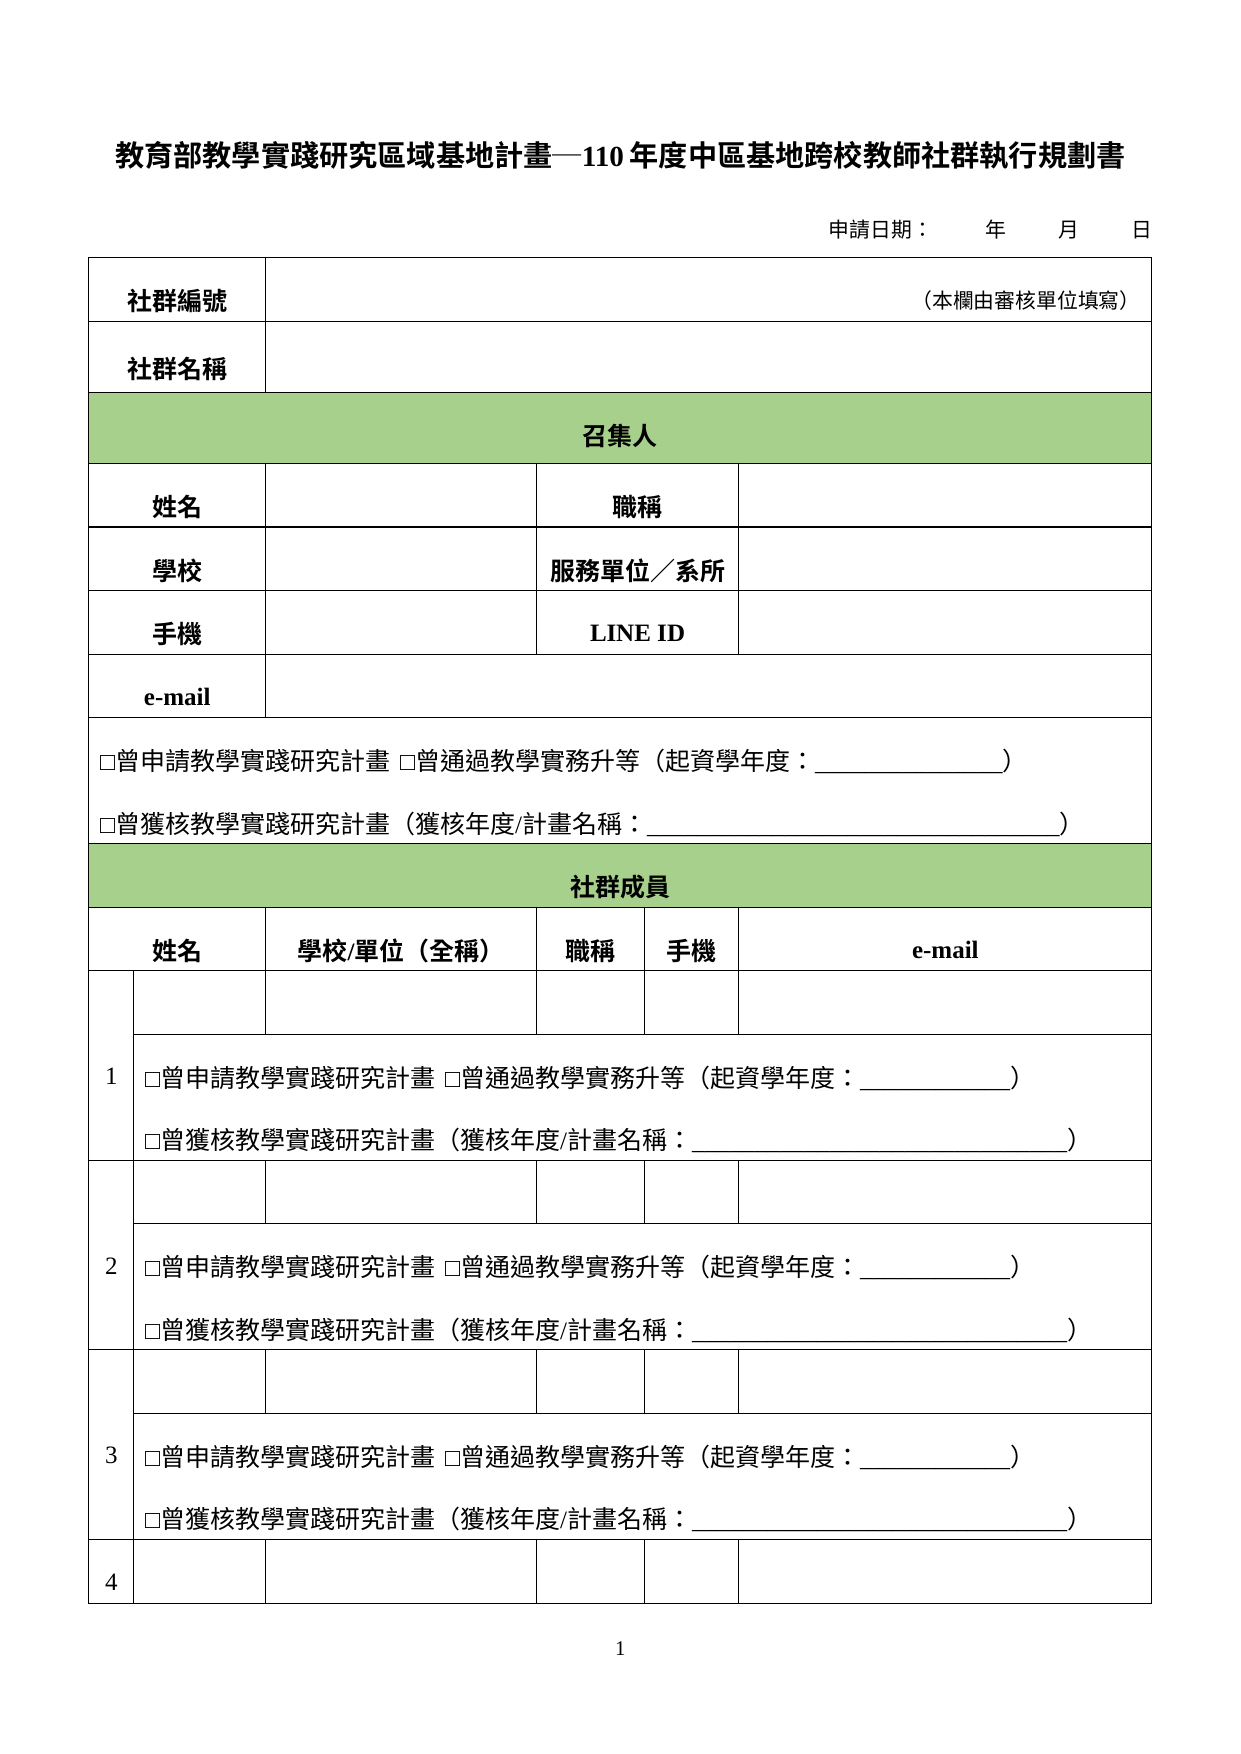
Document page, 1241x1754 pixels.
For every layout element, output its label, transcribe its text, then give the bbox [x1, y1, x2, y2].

table_cell [537, 971, 644, 1034]
table_cell 學校 [89, 528, 265, 590]
table_cell 2 [89, 1161, 133, 1349]
table_cell LINE ID [537, 591, 738, 653]
table_cell 4 [89, 1540, 133, 1602]
table_cell e-mail [89, 655, 265, 717]
table_cell [739, 1350, 1151, 1413]
table_cell [739, 528, 1151, 590]
table_cell 姓名 [89, 908, 265, 970]
table_cell e-mail [739, 908, 1151, 970]
table_cell [266, 1540, 536, 1602]
table_cell 社群成員 [89, 844, 1151, 907]
table_cell [537, 1350, 644, 1413]
table_cell 3 [89, 1350, 133, 1539]
table_cell [645, 971, 738, 1034]
text 申請日期： 年 月 日 [89, 187, 1152, 250]
table_cell 職稱 [537, 908, 644, 970]
table_cell 手機 [645, 908, 738, 970]
table_cell [266, 1350, 536, 1413]
table_cell [266, 971, 536, 1034]
text 教育部教學實踐研究區域基地計畫─110年度中區基地跨校教師社群執行規劃書 [89, 112, 1152, 175]
table_cell □曾申請教學實踐研究計畫 □曾通過教學實務升等（起資學年度：_______________） □曾獲核教學實踐研究計畫（獲核年度/計畫名稱：_________________________________） [89, 718, 1151, 843]
table_cell □曾申請教學實踐研究計畫 □曾通過教學實務升等（起資學年度：____________） □曾獲核教學實踐研究計畫（獲核年度/計畫名稱：______________________________） [134, 1414, 1151, 1539]
table_cell [134, 1540, 265, 1602]
table_header （本欄由審核單位填寫） [266, 258, 1151, 321]
table_cell [134, 971, 265, 1034]
table_cell [739, 464, 1151, 526]
table_cell [266, 528, 536, 590]
table_cell 手機 [89, 591, 265, 653]
table_cell [266, 1161, 536, 1223]
table_cell 召集人 [89, 393, 1151, 463]
table_cell [266, 322, 1151, 392]
table_cell [266, 655, 1151, 717]
table_cell [645, 1161, 738, 1223]
table_cell 服務單位／系所 [537, 528, 738, 590]
table_cell [537, 1161, 644, 1223]
table_cell 姓名 [89, 464, 265, 526]
table_cell [739, 1161, 1151, 1223]
table_cell [134, 1161, 265, 1223]
table_cell [739, 1540, 1151, 1602]
table_cell 1 [89, 971, 133, 1160]
table_cell □曾申請教學實踐研究計畫 □曾通過教學實務升等（起資學年度：____________） □曾獲核教學實踐研究計畫（獲核年度/計畫名稱：______________________________） [134, 1224, 1151, 1349]
table_cell [134, 1350, 265, 1413]
table_cell □曾申請教學實踐研究計畫 □曾通過教學實務升等（起資學年度：____________） □曾獲核教學實踐研究計畫（獲核年度/計畫名稱：______________________________） [134, 1035, 1151, 1160]
table_cell 職稱 [537, 464, 738, 526]
table_cell [739, 971, 1151, 1034]
table_cell [266, 591, 536, 653]
table_header 社群編號 [89, 258, 265, 321]
table_cell [645, 1540, 738, 1602]
table_cell 社群名稱 [89, 322, 265, 392]
table_cell [266, 464, 536, 526]
table_cell [537, 1540, 644, 1602]
table_cell [739, 591, 1151, 653]
table_cell [645, 1350, 738, 1413]
table_cell 學校/單位（全稱） [266, 908, 536, 970]
